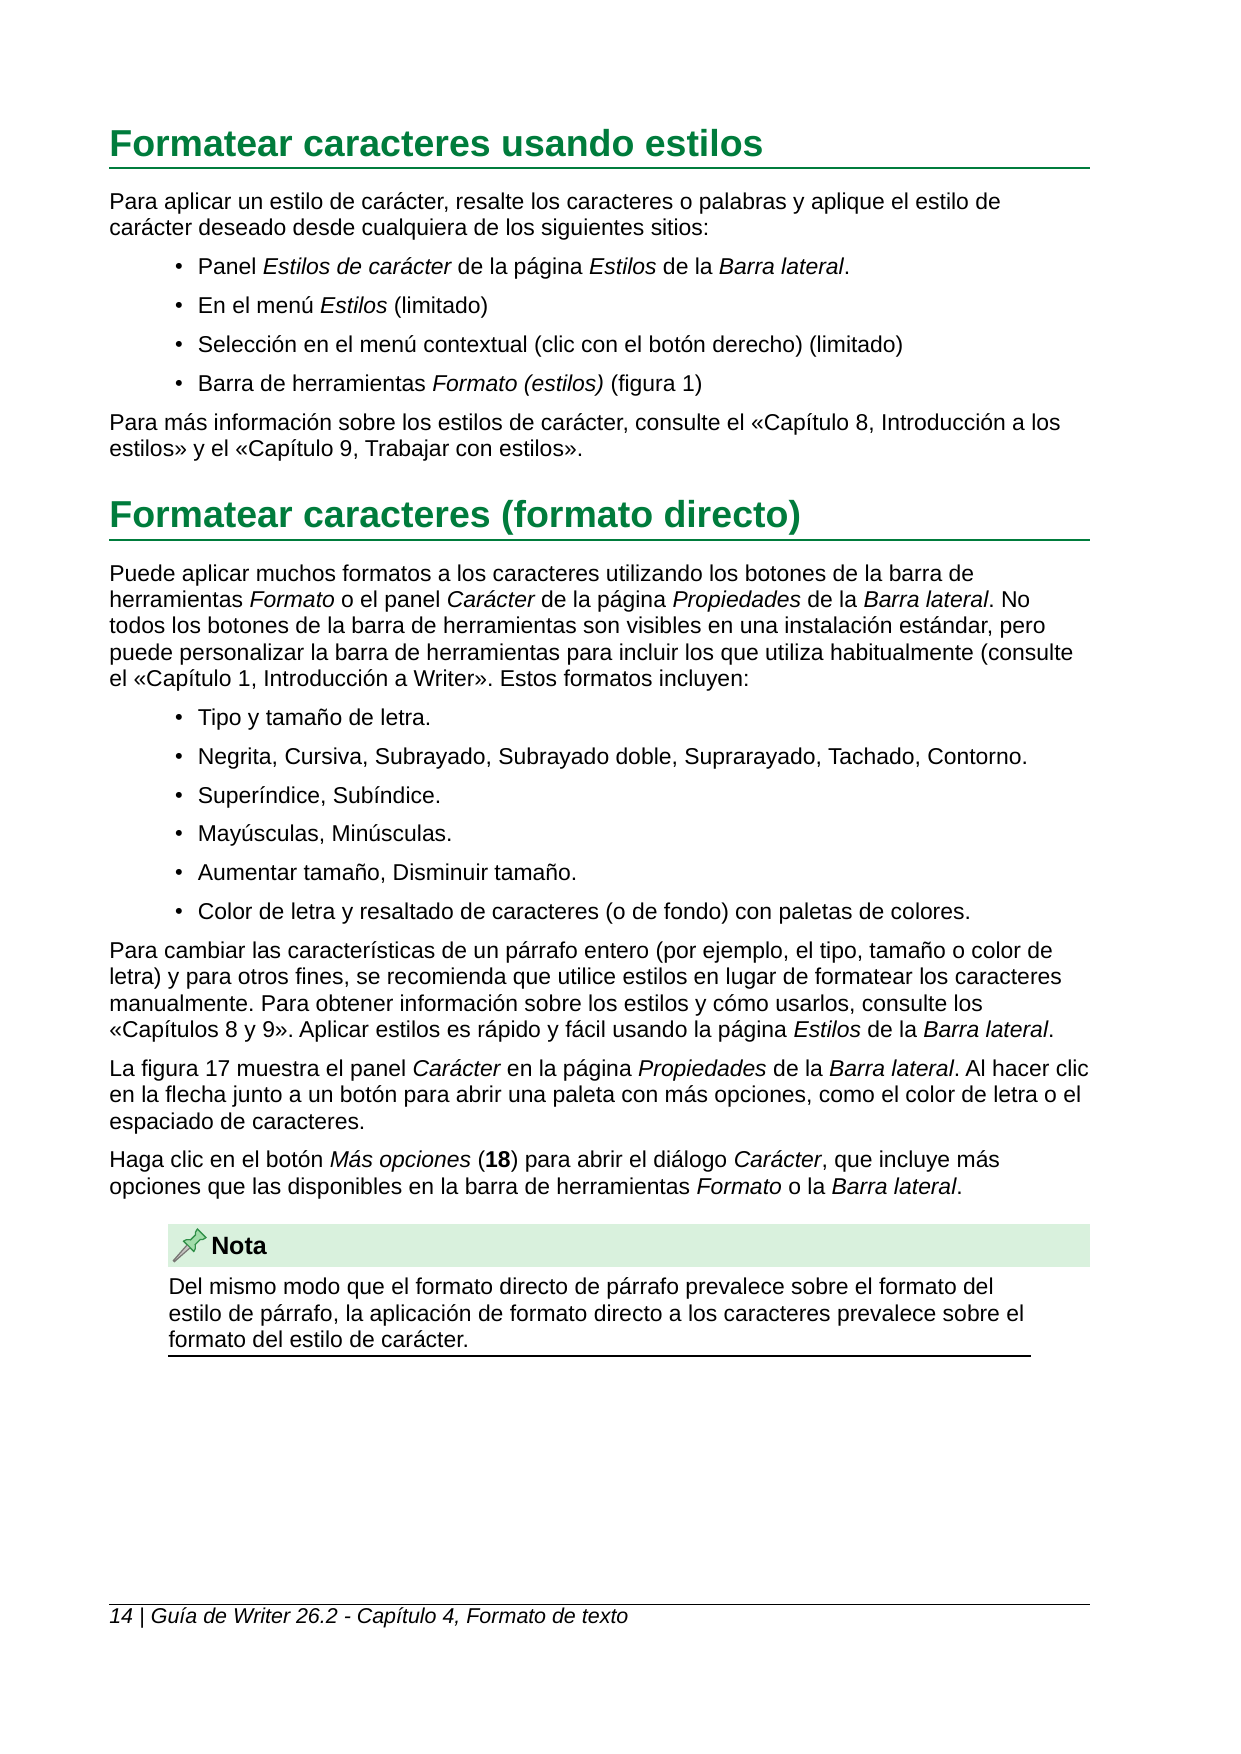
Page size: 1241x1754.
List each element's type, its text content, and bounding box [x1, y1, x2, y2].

list Negrita, Cursiva, Subrayado, Subrayado doble, Suprarayado, Tachado, Contorno. [183, 743, 1090, 769]
list Selección en el menú contextual (clic con el botón derecho) (limitado) [183, 331, 1090, 357]
list En el menú Estilos (limitado) [183, 292, 1090, 318]
subtitle Nota [168, 1224, 1090, 1267]
list Tipo y tamaño de letra. [183, 704, 1090, 730]
list Aumentar tamaño, Disminuir tamaño. [183, 859, 1090, 886]
subtitle Formatear caracteres usando estilos [109, 121, 1090, 167]
list Puede aplicar muchos formatos a los caracteres utilizando los botones de la barra de herramientas Formato o el panel Carácter de la página Propiedades de la Barra lateral. No todos los botones de la barra de herramientas son visibles en una instalación estándar, pero puede personalizar la barra de herramientas para incluir los que utiliza habitualmente (consulte el «Capítulo 1, Introducción a Writer». Estos formatos incluyen: [109, 559, 1090, 691]
text Del mismo modo que el formato directo de párrafo prevalece sobre el formato del estilo de párrafo, la aplicación de formato directo a los caracteres prevalece sobre el formato del estilo de carácter. [168, 1273, 1031, 1355]
list Panel Estilos de carácter de la página Estilos de la Barra lateral. [183, 253, 1090, 279]
text Para cambiar las características de un párrafo entero (por ejemplo, el tipo, tamaño o color de letra) y para otros fines, se recomienda que utilice estilos en lugar de formatear los caracteres manualmente. Para obtener información sobre los estilos y cómo usarlos, consulte los «Capítulos 8 y 9». Aplicar estilos es rápido y fácil usando la página Estilos de la Barra lateral. [109, 937, 1090, 1042]
list Superíndice, Subíndice. [183, 782, 1090, 808]
text Haga clic en el botón Más opciones (18) para abrir el diálogo Carácter, que incluye más opciones que las disponibles en la barra de herramientas Formato o la Barra lateral. [109, 1146, 1090, 1199]
list Barra de herramientas Formato (estilos) (figura 1) [183, 370, 1090, 396]
list Para aplicar un estilo de carácter, resalte los caracteres o palabras y aplique el estilo de carácter deseado desde cualquiera de los siguientes sitios: [109, 188, 1090, 241]
list Mayúsculas, Minúsculas. [183, 820, 1090, 847]
text Para más información sobre los estilos de carácter, consulte el «Capítulo 8, Introducción a los estilos» y el «Capítulo 9, Trabajar con estilos». [109, 409, 1090, 461]
list Color de letra y resaltado de caracteres (o de fondo) con paletas de colores. [183, 898, 1090, 924]
text La figura 17 muestra el panel Carácter en la página Propiedades de la Barra lateral. Al hacer clic en la flecha junto a un botón para abrir una paleta con más opciones, como el color de letra o el espaciado de caracteres. [109, 1055, 1090, 1134]
subtitle Formatear caracteres (formato directo) [109, 493, 1090, 539]
